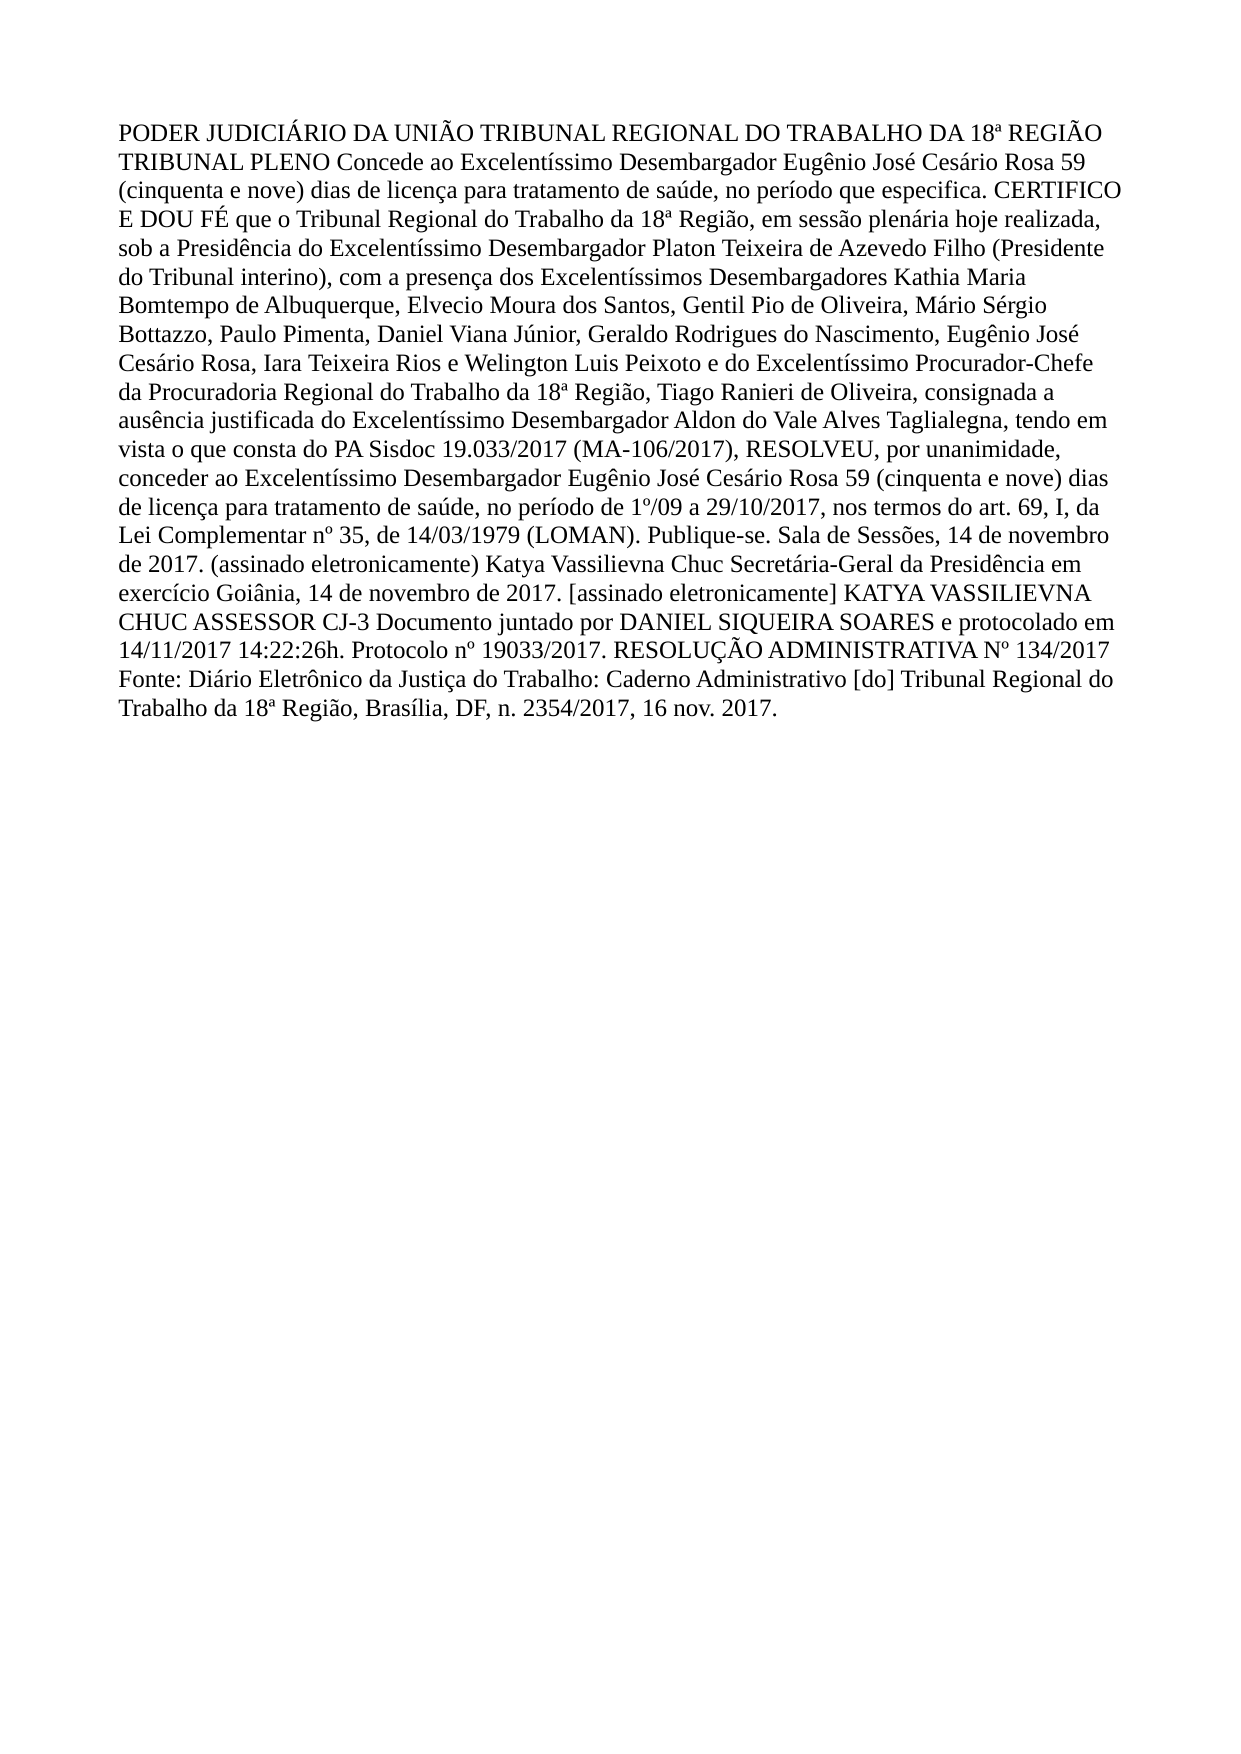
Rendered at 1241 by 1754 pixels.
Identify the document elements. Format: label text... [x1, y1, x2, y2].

text PODER JUDICIÁRIO DA UNIÃO TRIBUNAL REGIONAL DO TRABALHO DA 18ª REGIÃO TRIBUNAL PLENO Concede ao Excelentíssimo Desembargador Eugênio José Cesário Rosa 59 (cinquenta e nove) dias de licença para tratamento de saúde, no período que especifica. CERTIFICO E DOU FÉ que o Tribunal Regional do Trabalho da 18ª Região, em sessão plenária hoje realizada, sob a Presidência do Excelentíssimo Desembargador Platon Teixeira de Azevedo Filho (Presidente do Tribunal interino), com a presença dos Excelentíssimos Desembargadores Kathia Maria Bomtempo de Albuquerque, Elvecio Moura dos Santos, Gentil Pio de Oliveira, Mário Sérgio Bottazzo, Paulo Pimenta, Daniel Viana Júnior, Geraldo Rodrigues do Nascimento, Eugênio José Cesário Rosa, Iara Teixeira Rios e Welington Luis Peixoto e do Excelentíssimo Procurador-Chefe da Procuradoria Regional do Trabalho da 18ª Região, Tiago Ranieri de Oliveira, consignada a ausência justificada do Excelentíssimo Desembargador Aldon do Vale Alves Taglialegna, tendo em vista o que consta do PA Sisdoc 19.033/2017 (MA-106/2017), RESOLVEU, por unanimidade, conceder ao Excelentíssimo Desembargador Eugênio José Cesário Rosa 59 (cinquenta e nove) dias de licença para tratamento de saúde, no período de 1º/09 a 29/10/2017, nos termos do art. 69, I, da Lei Complementar nº 35, de 14/03/1979 (LOMAN). Publique-se. Sala de Sessões, 14 de novembro de 2017. (assinado eletronicamente) Katya Vassilievna Chuc Secretária-Geral da Presidência em exercício Goiânia, 14 de novembro de 2017. [assinado eletronicamente] KATYA VASSILIEVNA CHUC ASSESSOR CJ-3 Documento juntado por DANIEL SIQUEIRA SOARES e protocolado em 14/11/2017 14:22:26h. Protocolo nº 19033/2017. RESOLUÇÃO ADMINISTRATIVA Nº 134/2017 Fonte: Diário Eletrônico da Justiça do Trabalho: Caderno Administrativo [do] Tribunal Regional do Trabalho da 18ª Região, Brasília, DF, n. 2354/2017, 16 nov. 2017. [118, 118, 1122, 722]
